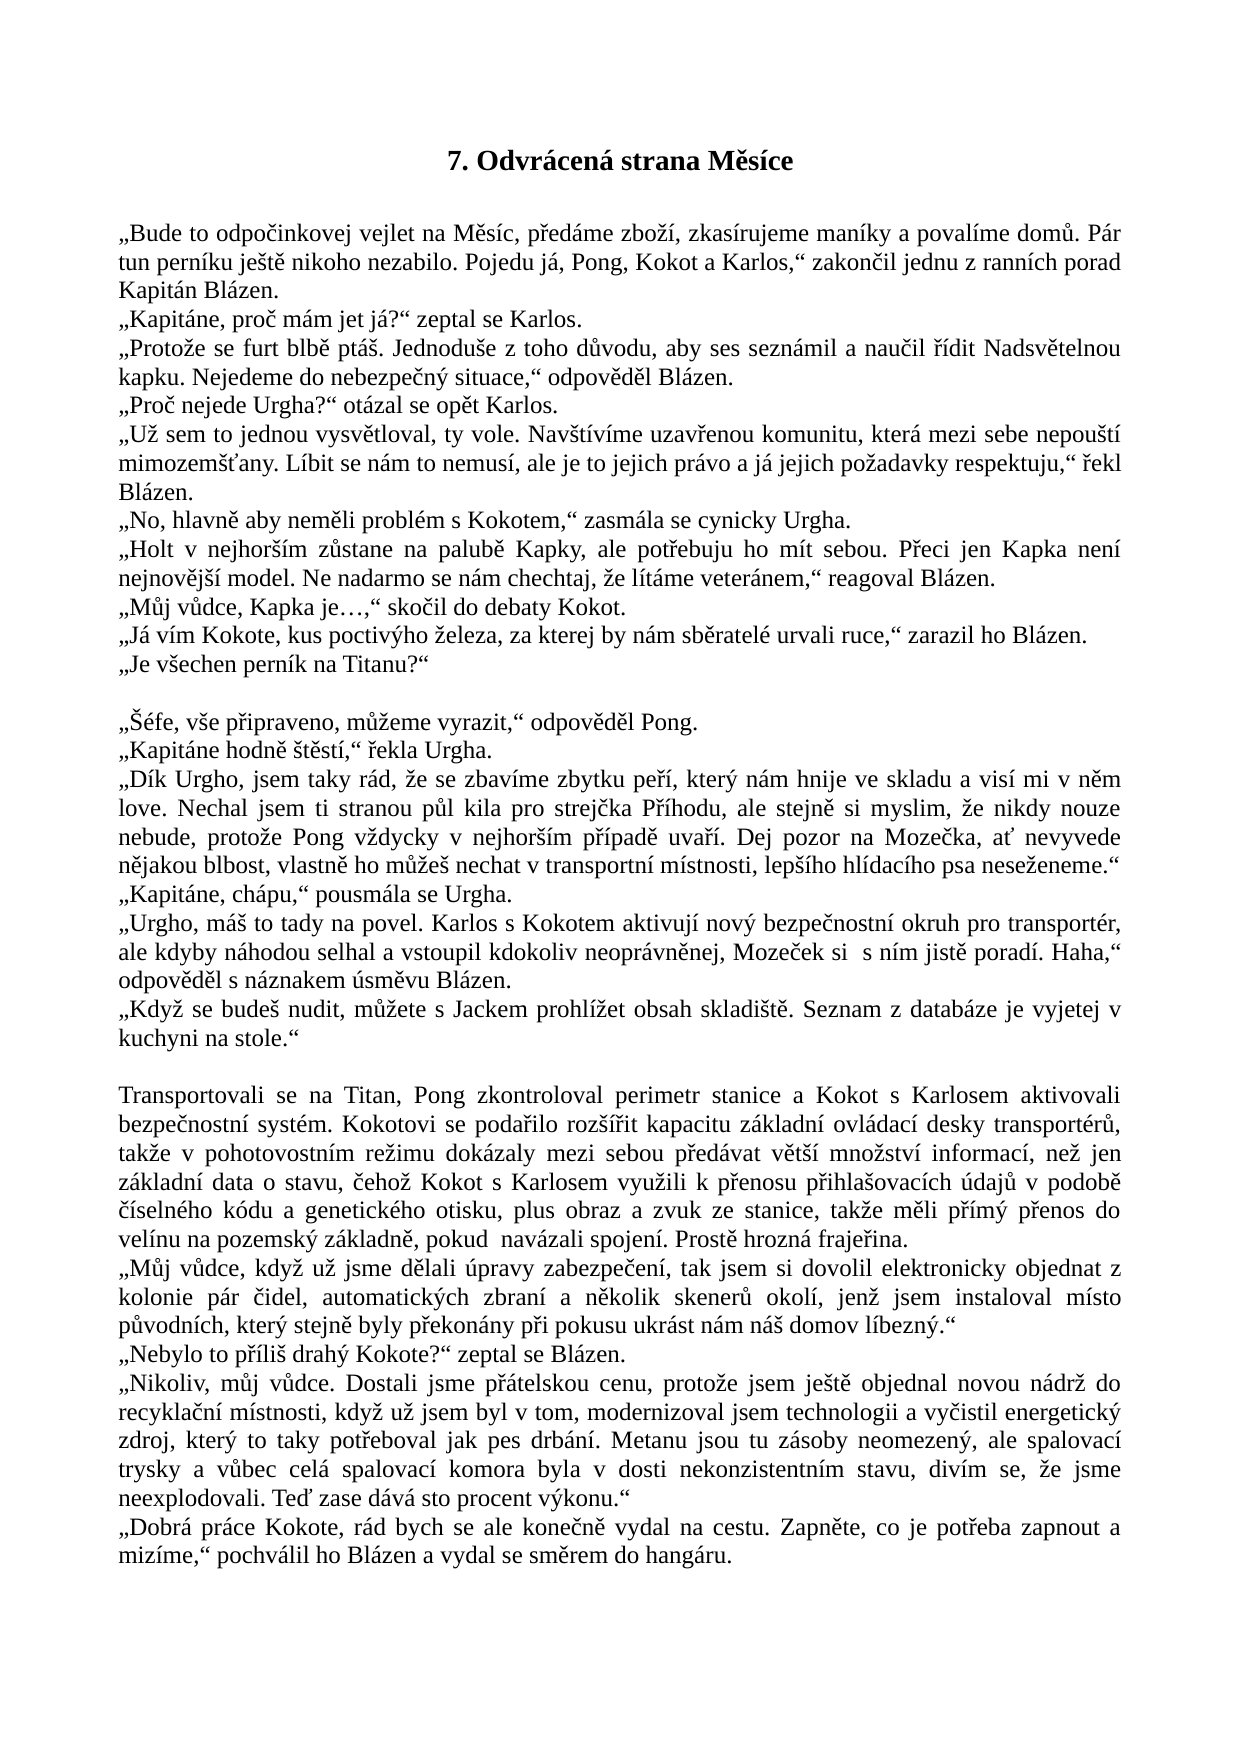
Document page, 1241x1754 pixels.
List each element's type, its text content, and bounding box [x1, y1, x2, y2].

text „Protože se furt blbě ptáš. Jednoduše z toho důvodu, aby ses seznámil a naučil řídit Nadsvětelnou kapku. Nejedeme do nebezpečný situace,“ odpověděl Blázen. [118, 333, 1122, 390]
text „Nebylo to příliš drahý Kokote?“ zeptal se Blázen. [118, 1339, 1122, 1368]
subtitle 7. Odvrácená strana Měsíce [118, 143, 1122, 177]
text „Kapitáne hodně štěstí,“ řekla Urgha. [118, 735, 1122, 764]
text „Já vím Kokote, kus poctivýho železa, za kterej by nám sběratelé urvali ruce,“ zarazil ho Blázen. [118, 620, 1122, 649]
text „Proč nejede Urgha?“ otázal se opět Karlos. [118, 390, 1122, 419]
text „Když se budeš nudit, můžete s Jackem prohlížet obsah skladiště. Seznam z databáze je vyjetej v kuchyni na stole.“ [118, 994, 1122, 1052]
text „Dík Urgho, jsem taky rád, že se zbavíme zbytku peří, který nám hnije ve skladu a visí mi v něm love. Nechal jsem ti stranou půl kila pro strejčka Příhodu, ale stejně si myslim, že nikdy nouze nebude, protože Pong vždycky v nejhorším případě uvaří. Dej pozor na Mozečka, ať nevyvede nějakou blbost, vlastně ho můžeš nechat v transportní místnosti, lepšího hlídacího psa neseženeme.“ [118, 764, 1122, 879]
text „Bude to odpočinkovej vejlet na Měsíc, předáme zboží, zkasírujeme maníky a povalíme domů. Pár tun perníku ještě nikoho nezabilo. Pojedu já, Pong, Kokot a Karlos,“ zakončil jednu z ranních porad Kapitán Blázen. [118, 218, 1122, 304]
text „Můj vůdce, Kapka je…,“ skočil do debaty Kokot. [118, 592, 1122, 620]
text „Holt v nejhorším zůstane na palubě Kapky, ale potřebuju ho mít sebou. Přeci jen Kapka není nejnovější model. Ne nadarmo se nám chechtaj, že lítáme veteránem,“ reagoval Blázen. [118, 534, 1122, 592]
text „Kapitáne, proč mám jet já?“ zeptal se Karlos. [118, 304, 1122, 333]
text „Můj vůdce, když už jsme dělali úpravy zabezpečení, tak jsem si dovolil elektronicky objednat z kolonie pár čidel, automatických zbraní a několik skenerů okolí, jenž jsem instaloval místo původních, který stejně byly překonány při pokusu ukrást nám náš domov líbezný.“ [118, 1253, 1122, 1339]
text „Je všechen perník na Titanu?“ [118, 649, 1122, 678]
text „No, hlavně aby neměli problém s Kokotem,“ zasmála se cynicky Urgha. [118, 505, 1122, 534]
text „Urgho, máš to tady na povel. Karlos s Kokotem aktivují nový bezpečnostní okruh pro transportér, ale kdyby náhodou selhal a vstoupil kdokoliv neoprávněnej, Mozeček si s ním jistě poradí. Haha,“ odpověděl s náznakem úsměvu Blázen. [118, 908, 1122, 994]
text „Kapitáne, chápu,“ pousmála se Urgha. [118, 879, 1122, 908]
text „Už sem to jednou vysvětloval, ty vole. Navštívíme uzavřenou komunitu, která mezi sebe nepouští mimozemšťany. Líbit se nám to nemusí, ale je to jejich právo a já jejich požadavky respektuju,“ řekl Blázen. [118, 419, 1122, 505]
text „Šéfe, vše připraveno, můžeme vyrazit,“ odpověděl Pong. [118, 707, 1122, 735]
text „Nikoliv, můj vůdce. Dostali jsme přátelskou cenu, protože jsem ještě objednal novou nádrž do recyklační místnosti, když už jsem byl v tom, modernizoval jsem technologii a vyčistil energetický zdroj, který to taky potřeboval jak pes drbání. Metanu jsou tu zásoby neomezený, ale spalovací trysky a vůbec celá spalovací komora byla v dosti nekonzistentním stavu, divím se, že jsme neexplodovali. Teď zase dává sto procent výkonu.“ [118, 1368, 1122, 1512]
text Transportovali se na Titan, Pong zkontroloval perimetr stanice a Kokot s Karlosem aktivovali bezpečnostní systém. Kokotovi se podařilo rozšířit kapacitu základní ovládací desky transportérů, takže v pohotovostním režimu dokázaly mezi sebou předávat větší množství informací, než jen základní data o stavu, čehož Kokot s Karlosem využili k přenosu přihlašovacích údajů v podobě číselného kódu a genetického otisku, plus obraz a zvuk ze stanice, takže měli přímý přenos do velínu na pozemský základně, pokud navázali spojení. Prostě hrozná frajeřina. [118, 1080, 1122, 1253]
text „Dobrá práce Kokote, rád bych se ale konečně vydal na cestu. Zapněte, co je potřeba zapnout a mizíme,“ pochválil ho Blázen a vydal se směrem do hangáru. [118, 1512, 1122, 1569]
